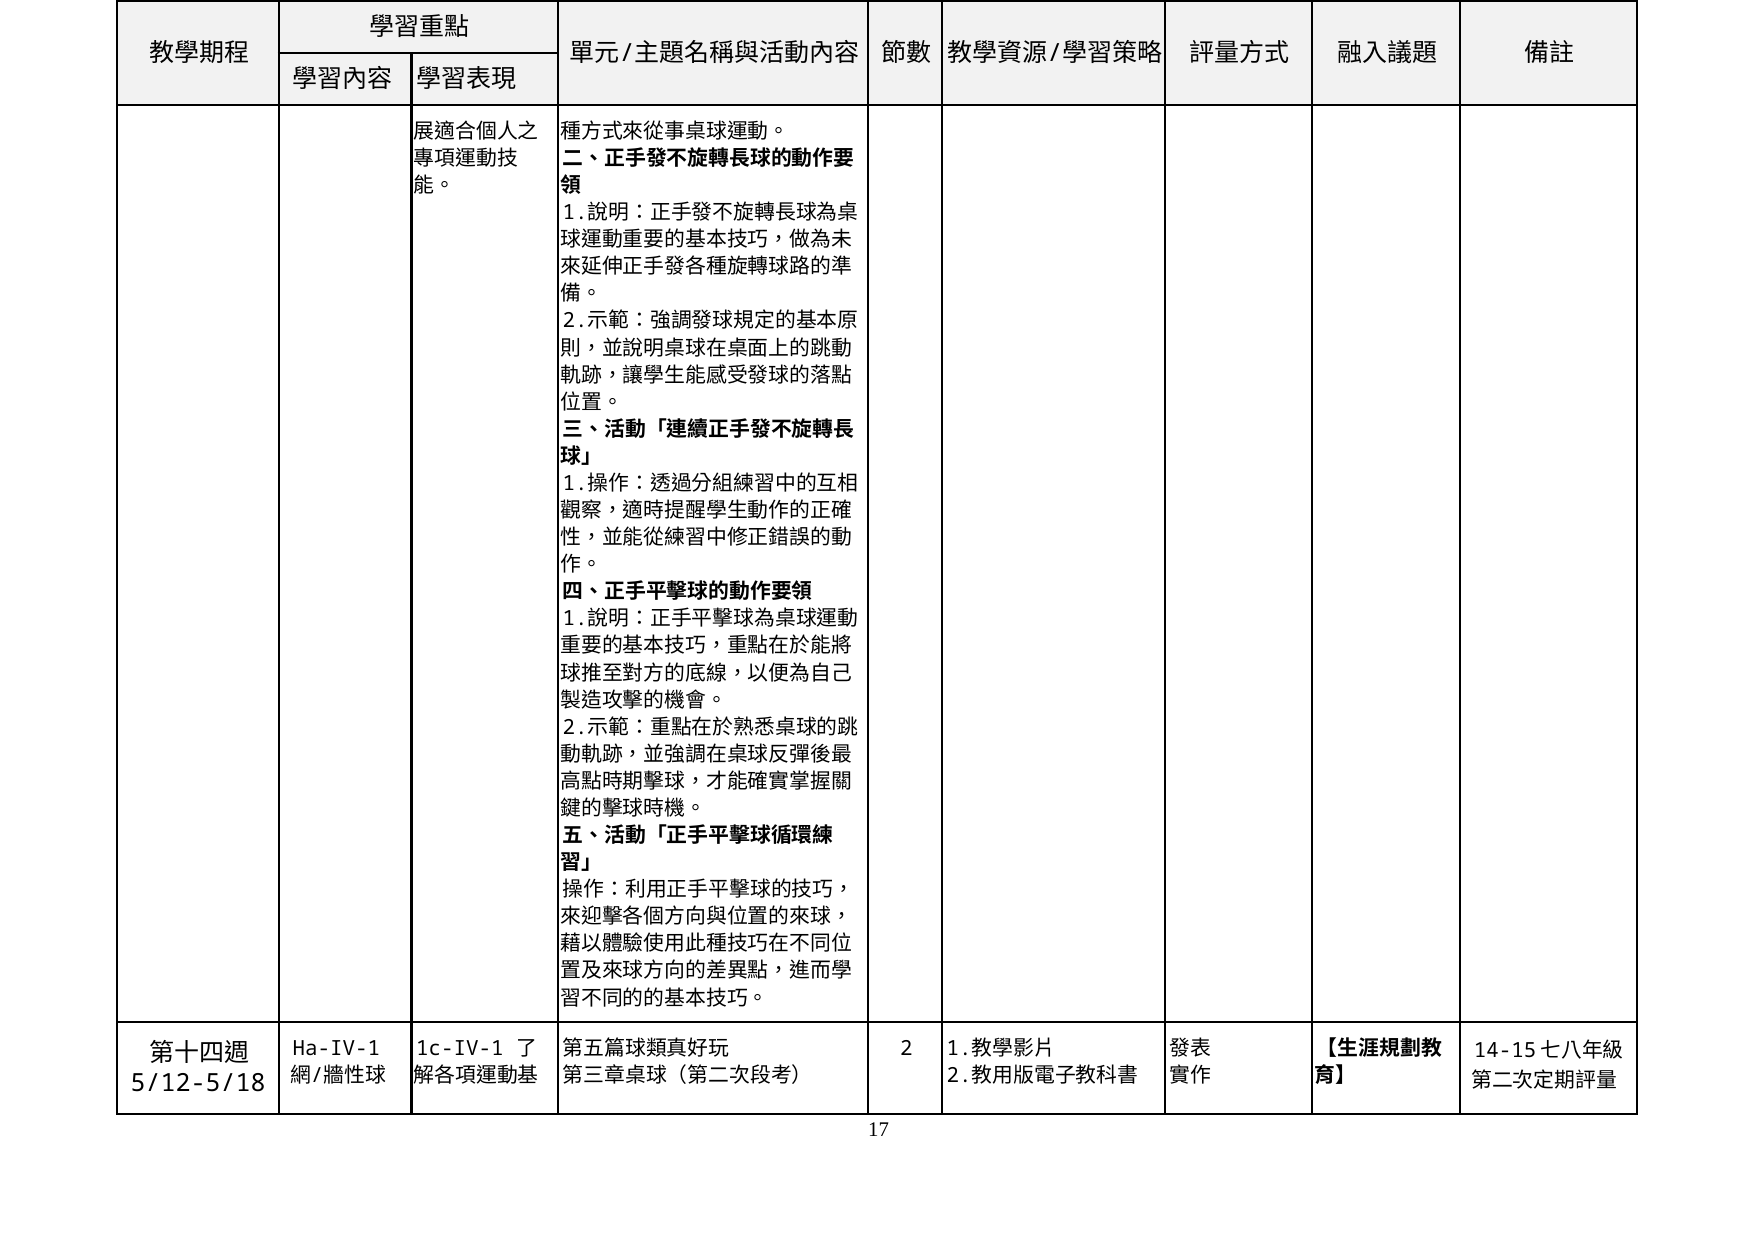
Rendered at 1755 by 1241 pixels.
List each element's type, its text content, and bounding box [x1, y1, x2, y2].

table_cell Ha-IV-1 網/牆性球 [280, 1023, 410, 1112]
table_cell 14-15七八年級第二次定期評量 [1461, 1023, 1636, 1112]
table_cell 學習表現 [413, 54, 557, 104]
table_cell [118, 106, 278, 1021]
table_cell 種方式來從事桌球運動。 二、正手發不旋轉長球的動作要領 1.說明：正手發不旋轉長球為桌球運動重要的基本技巧，做為未來延伸正手發各種旋轉球路的準備。 2.示範：強調發球規定的基本原則，並說明桌球在桌面上的跳動軌跡，讓學生能感受發球的落點位置。 三、活動「連續正手發不旋轉長球」 1.操作：透過分組練習中的互相觀察，適時提醒學生動作的正確性，並能從練習中修正錯誤的動作。 四、正手平擊球的動作要領 1.說明：正手平擊球為桌球運動重要的基本技巧，重點在於能將球推至對方的底線，以便為自己製造攻擊的機會。 2.示範：重點在於熟悉桌球的跳動軌跡，並強調在桌球反彈後最高點時期擊球，才能確實掌握關鍵的擊球時機。 五、活動「正手平擊球循環練習」 操作：利用正手平擊球的技巧，來迎擊各個方向與位置的來球，藉以體驗使用此種技巧在不同位置及來球方向的差異點，進而學習不同的的基本技巧。 [559, 106, 867, 1021]
table_header 教學資源/學習策略 [943, 2, 1164, 104]
table_cell 1.教學影片 2.教用版電子教科書 [943, 1023, 1164, 1112]
table_header 節數 [869, 2, 941, 104]
table_header 教學期程 [118, 2, 278, 104]
table_cell [280, 106, 410, 1021]
table_header 融入議題 [1313, 2, 1459, 104]
table_cell 【生涯規劃教育】 [1313, 1023, 1459, 1112]
table_cell [943, 106, 1164, 1021]
table_cell 第十四週5/12-5/18 [118, 1023, 278, 1112]
table_cell [869, 106, 941, 1021]
table_cell [1313, 106, 1459, 1021]
table_cell [1166, 106, 1311, 1021]
table_cell 發表 實作 [1166, 1023, 1311, 1112]
table_cell 2 [869, 1023, 941, 1112]
table_cell [1461, 106, 1636, 1021]
table_header 單元/主題名稱與活動內容 [559, 2, 867, 104]
table_cell 1c-IV-1 了解各項運動基 [413, 1023, 557, 1112]
table_cell 學習內容 [280, 54, 410, 104]
table_cell 展適合個人之專項運動技能。 [413, 106, 557, 1021]
table_header 評量方式 [1166, 2, 1311, 104]
table_header 學習重點 [280, 2, 557, 52]
table_cell 第五篇球類真好玩 第三章桌球（第二次段考） [559, 1023, 867, 1112]
table_header 備註 [1461, 2, 1636, 104]
